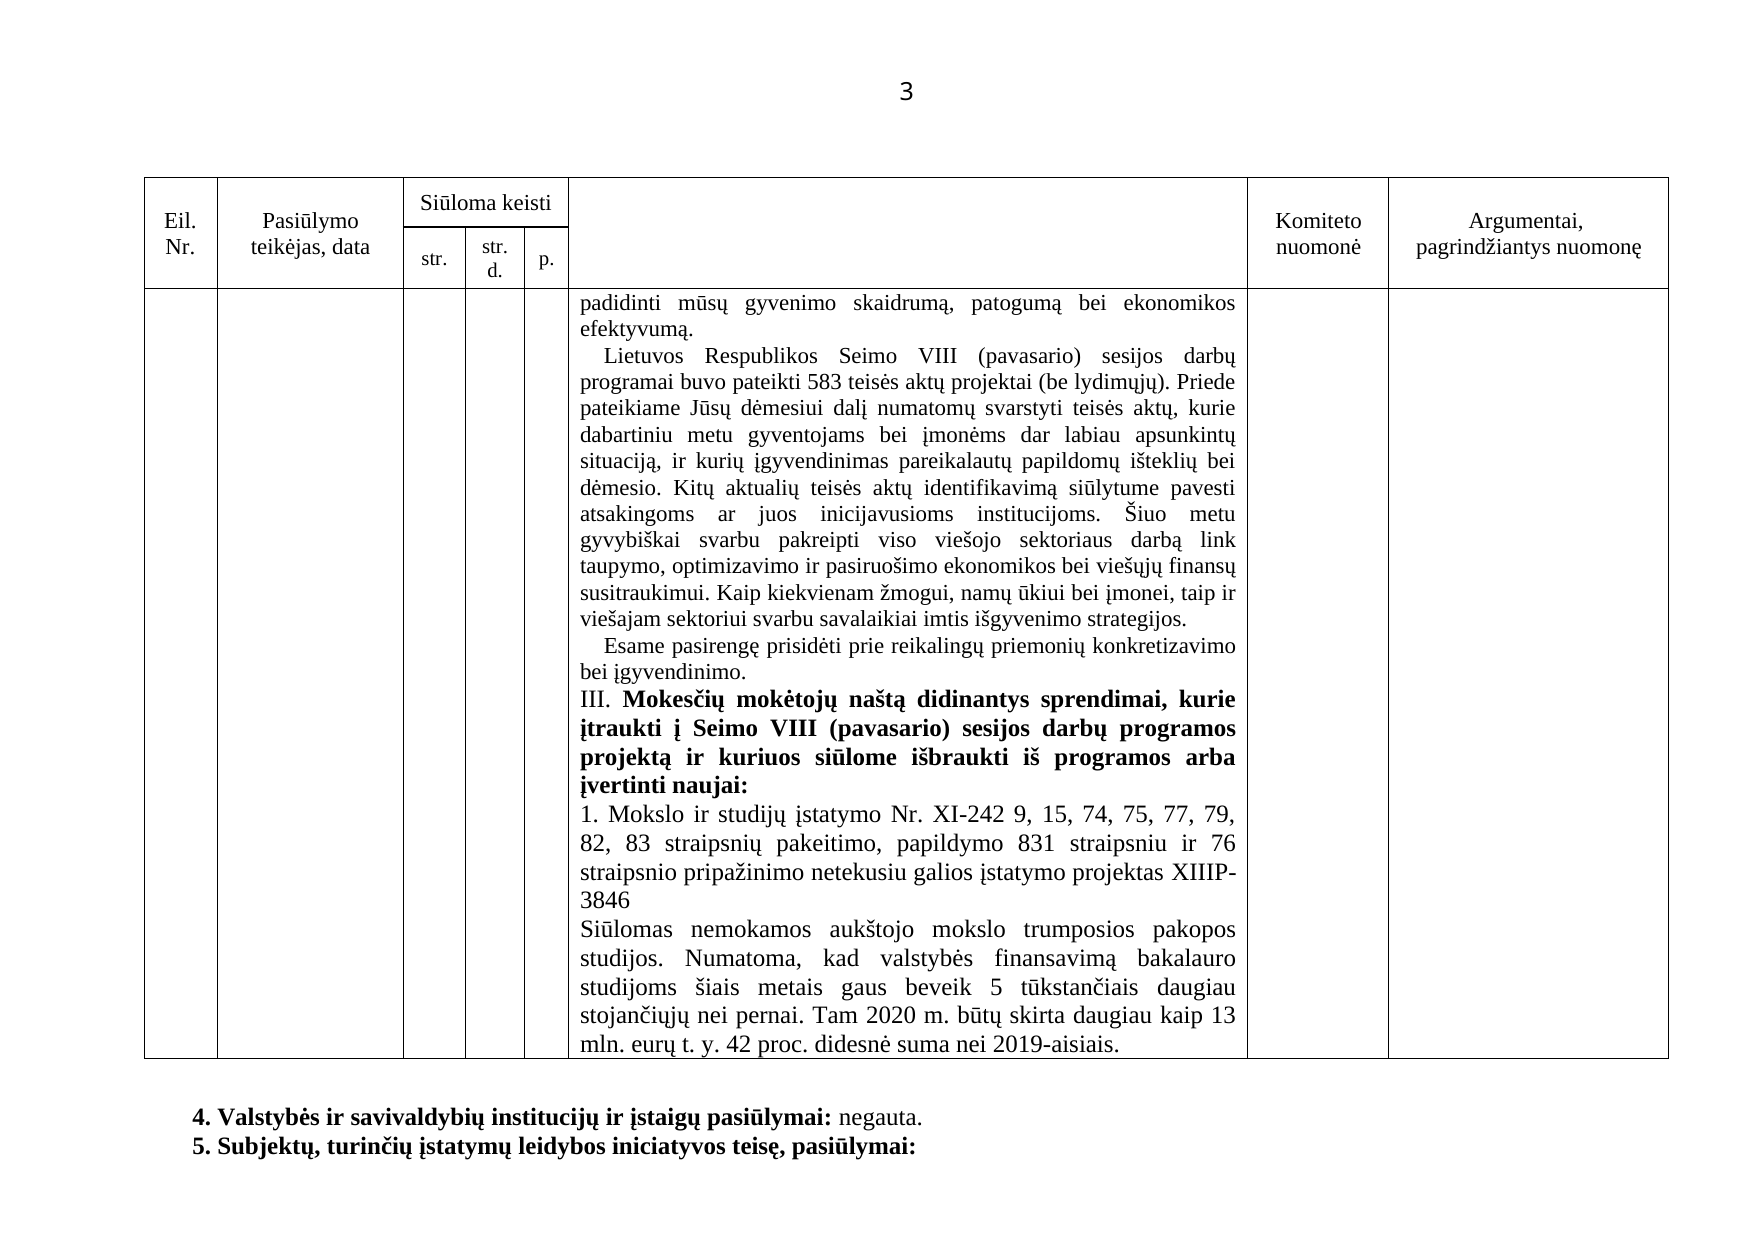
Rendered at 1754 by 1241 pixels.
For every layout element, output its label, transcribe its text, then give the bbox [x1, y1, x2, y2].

table_cell p. [525, 228, 568, 288]
table_cell str. [404, 228, 465, 288]
table_cell [525, 289, 568, 1058]
table_header [569, 178, 1247, 288]
table_header Siūloma keisti [404, 178, 568, 226]
table_cell [218, 289, 403, 1058]
table_header Pasiūlymo teikėjas, data [218, 178, 403, 288]
table_cell padidinti mūsų gyvenimo skaidrumą, patogumą bei ekonomikos efektyvumą. Lietuvos Respublikos Seimo VIII (pavasario) sesijos darbų programai buvo pateikti 583 teisės aktų projektai (be lydimųjų). Priede pateikiame Jūsų dėmesiui dalį numatomų svarstyti teisės aktų, kurie dabartiniu metu gyventojams bei įmonėms dar labiau apsunkintų situaciją, ir kurių įgyvendinimas pareikalautų papildomų išteklių bei dėmesio. Kitų aktualių teisės aktų identifikavimą siūlytume pavesti atsakingoms ar juos inicijavusioms institucijoms. Šiuo metu gyvybiškai svarbu pakreipti viso viešojo sektoriaus darbą link taupymo, optimizavimo ir pasiruošimo ekonomikos bei viešųjų finansų susitraukimui. Kaip kiekvienam žmogui, namų ūkiui bei įmonei, taip ir viešajam sektoriui svarbu savalaikiai imtis išgyvenimo strategijos. Esame pasirengę prisidėti prie reikalingų priemonių konkretizavimo bei įgyvendinimo. III. Mokesčių mokėtojų naštą didinantys sprendimai, kurie įtraukti į Seimo VIII (pavasario) sesijos darbų programos projektą ir kuriuos siūlome išbraukti iš programos arba įvertinti naujai: 1. Mokslo ir studijų įstatymo Nr. XI-242 9, 15, 74, 75, 77, 79, 82, 83 straipsnių pakeitimo, papildymo 831 straipsniu ir 76 straipsnio pripažinimo netekusiu galios įstatymo projektas XIIIP-3846 Siūlomas nemokamos aukštojo mokslo trumposios pakopos studijos. Numatoma, kad valstybės finansavimą bakalauro studijoms šiais metais gaus beveik 5 tūkstančiais daugiau stojančiųjų nei pernai. Tam 2020 m. būtų skirta daugiau kaip 13 mln. eurų t. y. 42 proc. didesnė suma nei 2019-aisiais. [569, 289, 1247, 1058]
table_cell [466, 289, 524, 1058]
text 4. Valstybės ir savivaldybių institucijų ir įstaigų pasiūlymai: negauta. [118, 1102, 1695, 1131]
table_cell [145, 289, 217, 1058]
table_header Argumentai, pagrindžiantys nuomonę [1389, 178, 1668, 288]
table_cell str. d. [466, 228, 524, 288]
table_header Komiteto nuomonė [1248, 178, 1388, 288]
table_header Eil. Nr. [145, 178, 217, 288]
text 5. Subjektų, turinčių įstatymų leidybos iniciatyvos teisę, pasiūlymai: [118, 1131, 1695, 1160]
table_cell [1248, 289, 1388, 1058]
table_cell [404, 289, 465, 1058]
table_cell [1389, 289, 1668, 1058]
